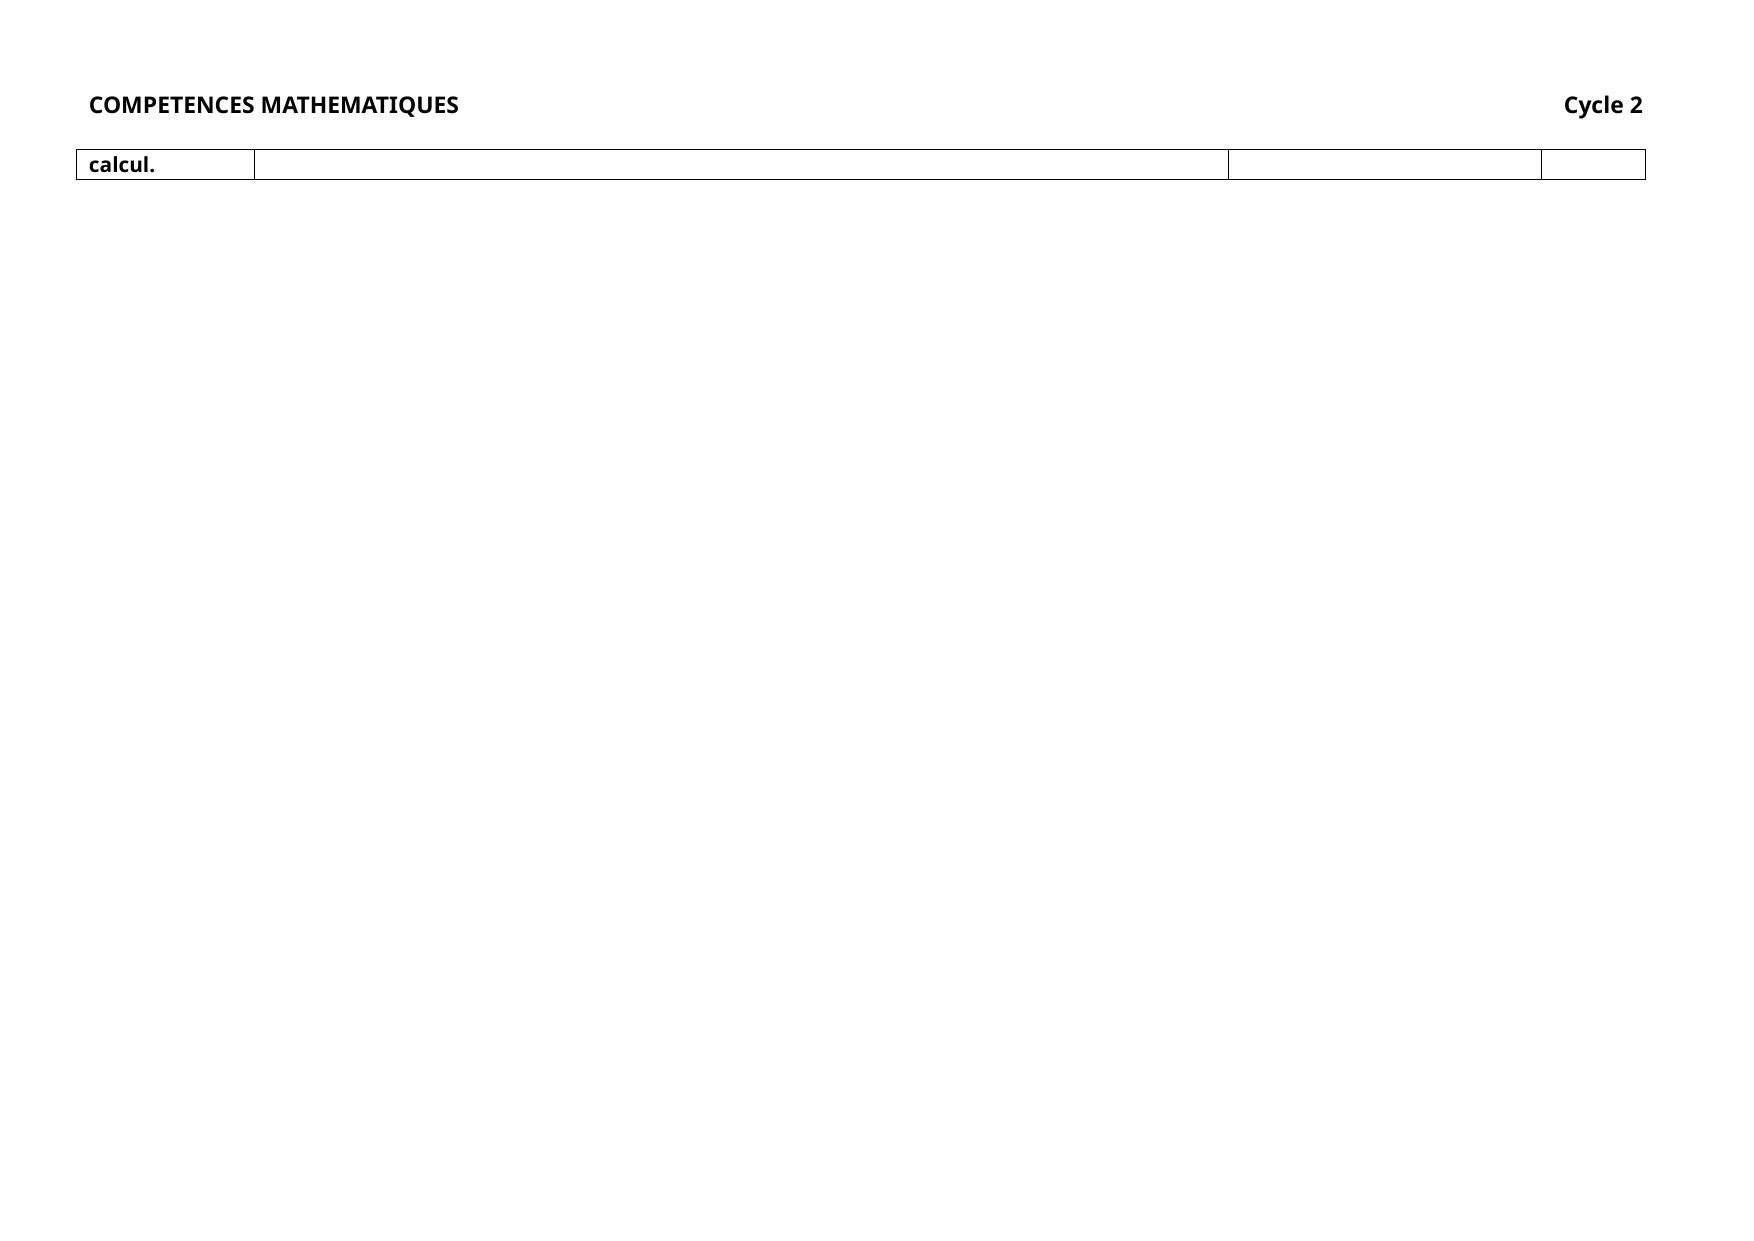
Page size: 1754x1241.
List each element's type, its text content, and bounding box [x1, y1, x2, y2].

table_cell [1229, 150, 1541, 179]
table_cell [255, 150, 1228, 179]
table_cell [1542, 150, 1645, 179]
table_cell calcul. [77, 150, 254, 179]
